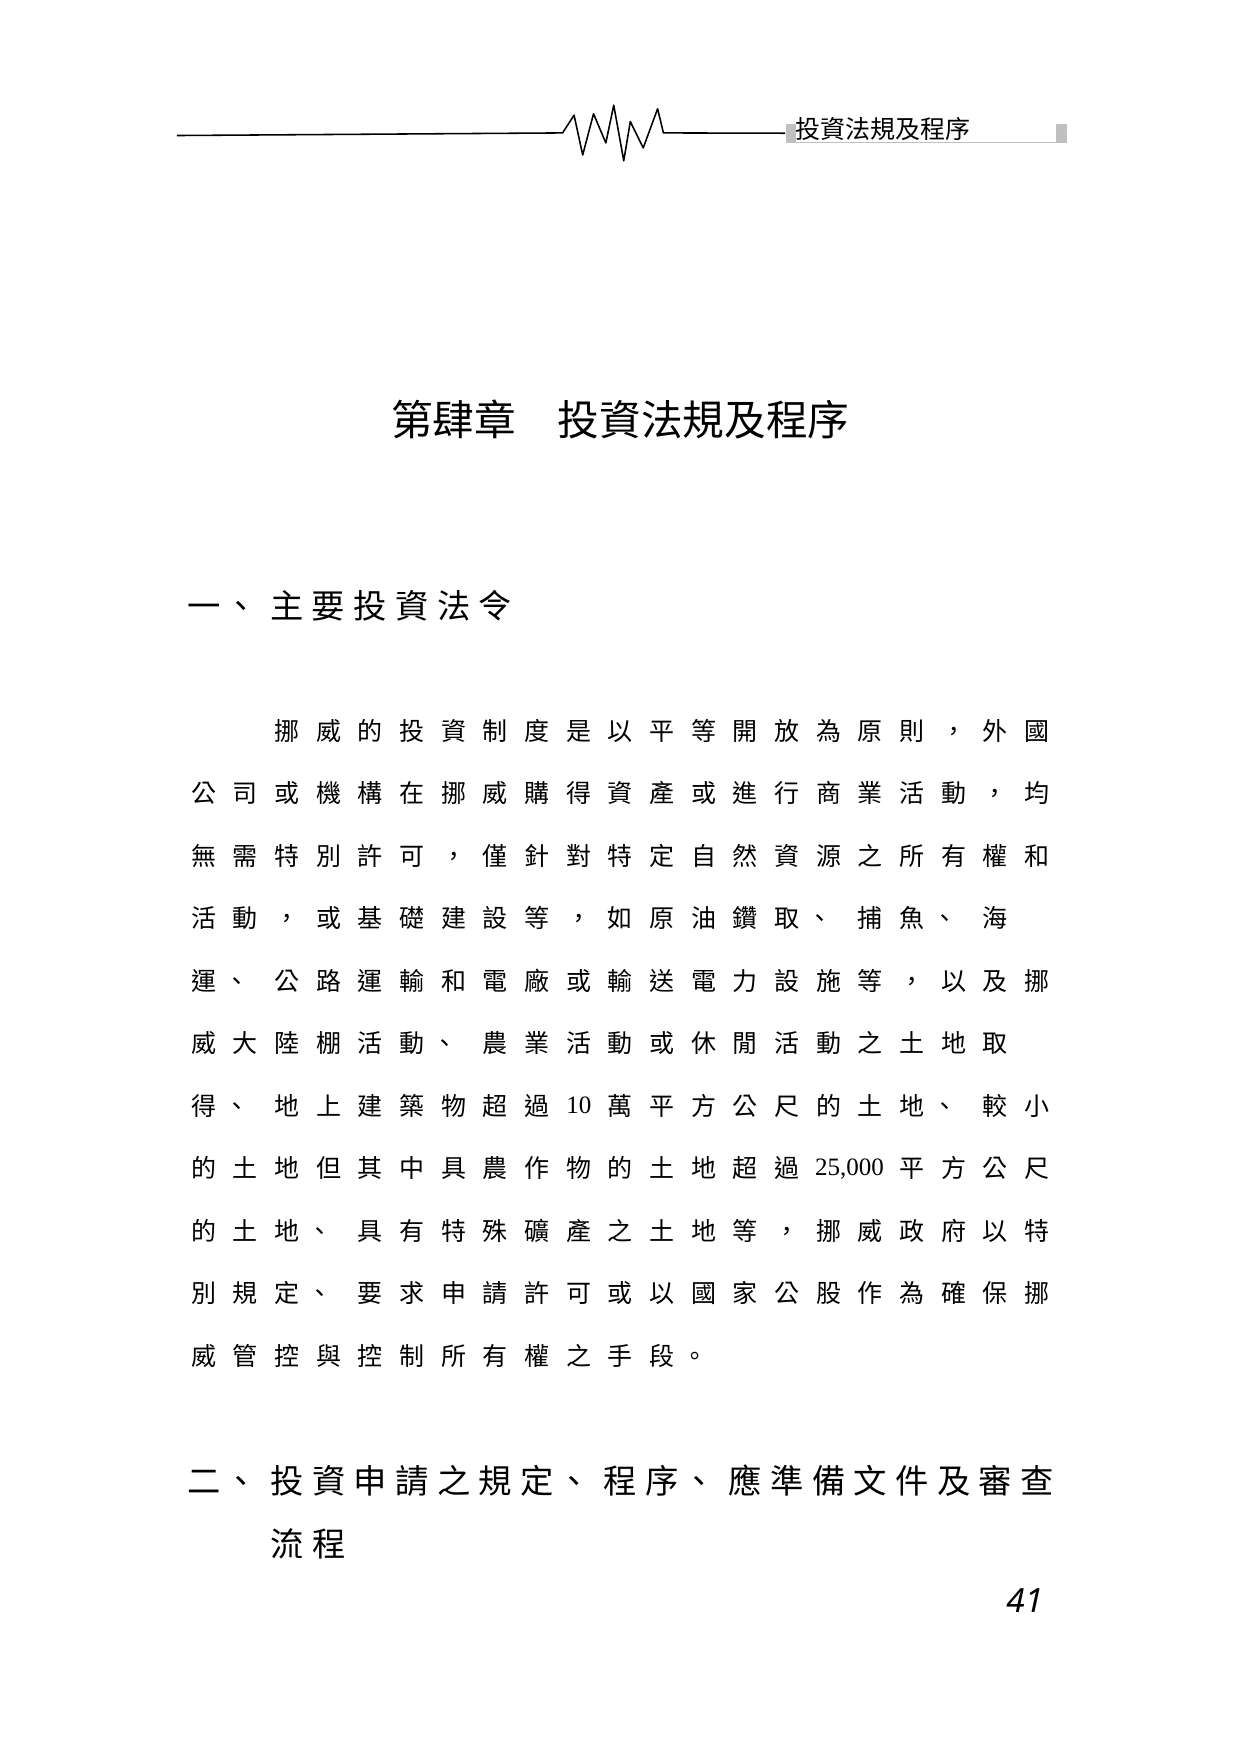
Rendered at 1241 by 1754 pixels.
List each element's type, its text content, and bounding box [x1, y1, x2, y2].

text 二、投資申請之規定、程序、應準備文件及審查流程 [183, 1438, 1058, 1563]
text 挪威的投資制度是以平等開放為原則，外國公司或機構在挪威購得資產或進行商業活動，均無需特別許可，僅針對特定自然資源之所有權和活動，或基礎建設等，如原油鑽取、捕魚、海運、公路運輸和電廠或輸送電力設施等，以及挪威大陸棚活動、農業活動或休閒活動之土地取得、地上建築物超過10萬平方公尺的土地、較小的土地但其中具農作物的土地超過25,000平方公尺的土地、具有特殊礦產之土地等，挪威政府以特別規定、要求申請許可或以國家公股作為確保挪威管控與控制所有權之手段。 [183, 688, 1058, 1375]
text 第肆章 投資法規及程序 [183, 375, 1058, 438]
text 一、主要投資法令 [183, 563, 1058, 625]
